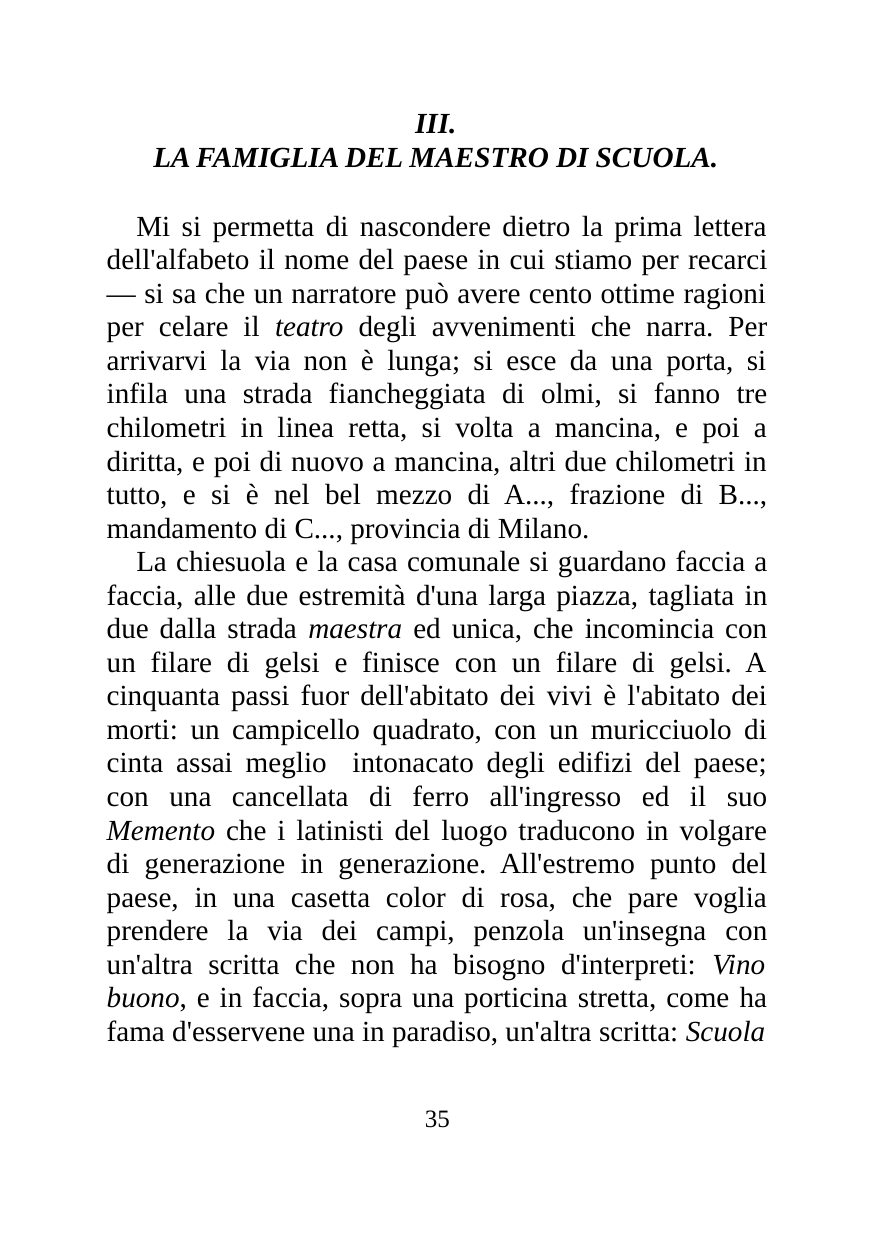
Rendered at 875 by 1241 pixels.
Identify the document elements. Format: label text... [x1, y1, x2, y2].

text La chiesuola e la casa comunale si guardano faccia a faccia, alle due estremità d'una larga piazza, tagliata in due dalla strada maestra ed unica, che incomincia con un filare di gelsi e finisce con un filare di gelsi. A cinquanta passi fuor dell'abitato dei vivi è l'abitato dei morti: un campicello quadrato, con un muricciuolo di cinta assai meglio intonacato degli edifizi del paese; con una cancellata di ferro all'ingresso ed il suo Memento che i latinisti del luogo traducono in volgare di generazione in generazione. All'estremo punto del paese, in una casetta color di rosa, che pare voglia prendere la via dei campi, penzola un'insegna con un'altra scritta che non ha bisogno d'interpreti: Vino buono, e in faccia, sopra una porticina stretta, come ha fama d'esservene una in paradiso, un'altra scritta: Scuola [106, 544, 768, 1047]
subtitle III. LA FAMIGLIA DEL MAESTRO DI SCUOLA. [106, 106, 768, 173]
text Mi si permetta di nascondere dietro la prima lettera dell'alfabeto il nome del paese in cui stiamo per recarci — si sa che un narratore può avere cento ottime ragioni per celare il teatro degli avvenimenti che narra. Per arrivarvi la via non è lunga; si esce da una porta, si infila una strada fiancheggiata di olmi, si fanno tre chilometri in linea retta, si volta a mancina, e poi a diritta, e poi di nuovo a mancina, altri due chilometri in tutto, e si è nel bel mezzo di A..., frazione di B..., mandamento di C..., provincia di Milano. [106, 209, 768, 544]
